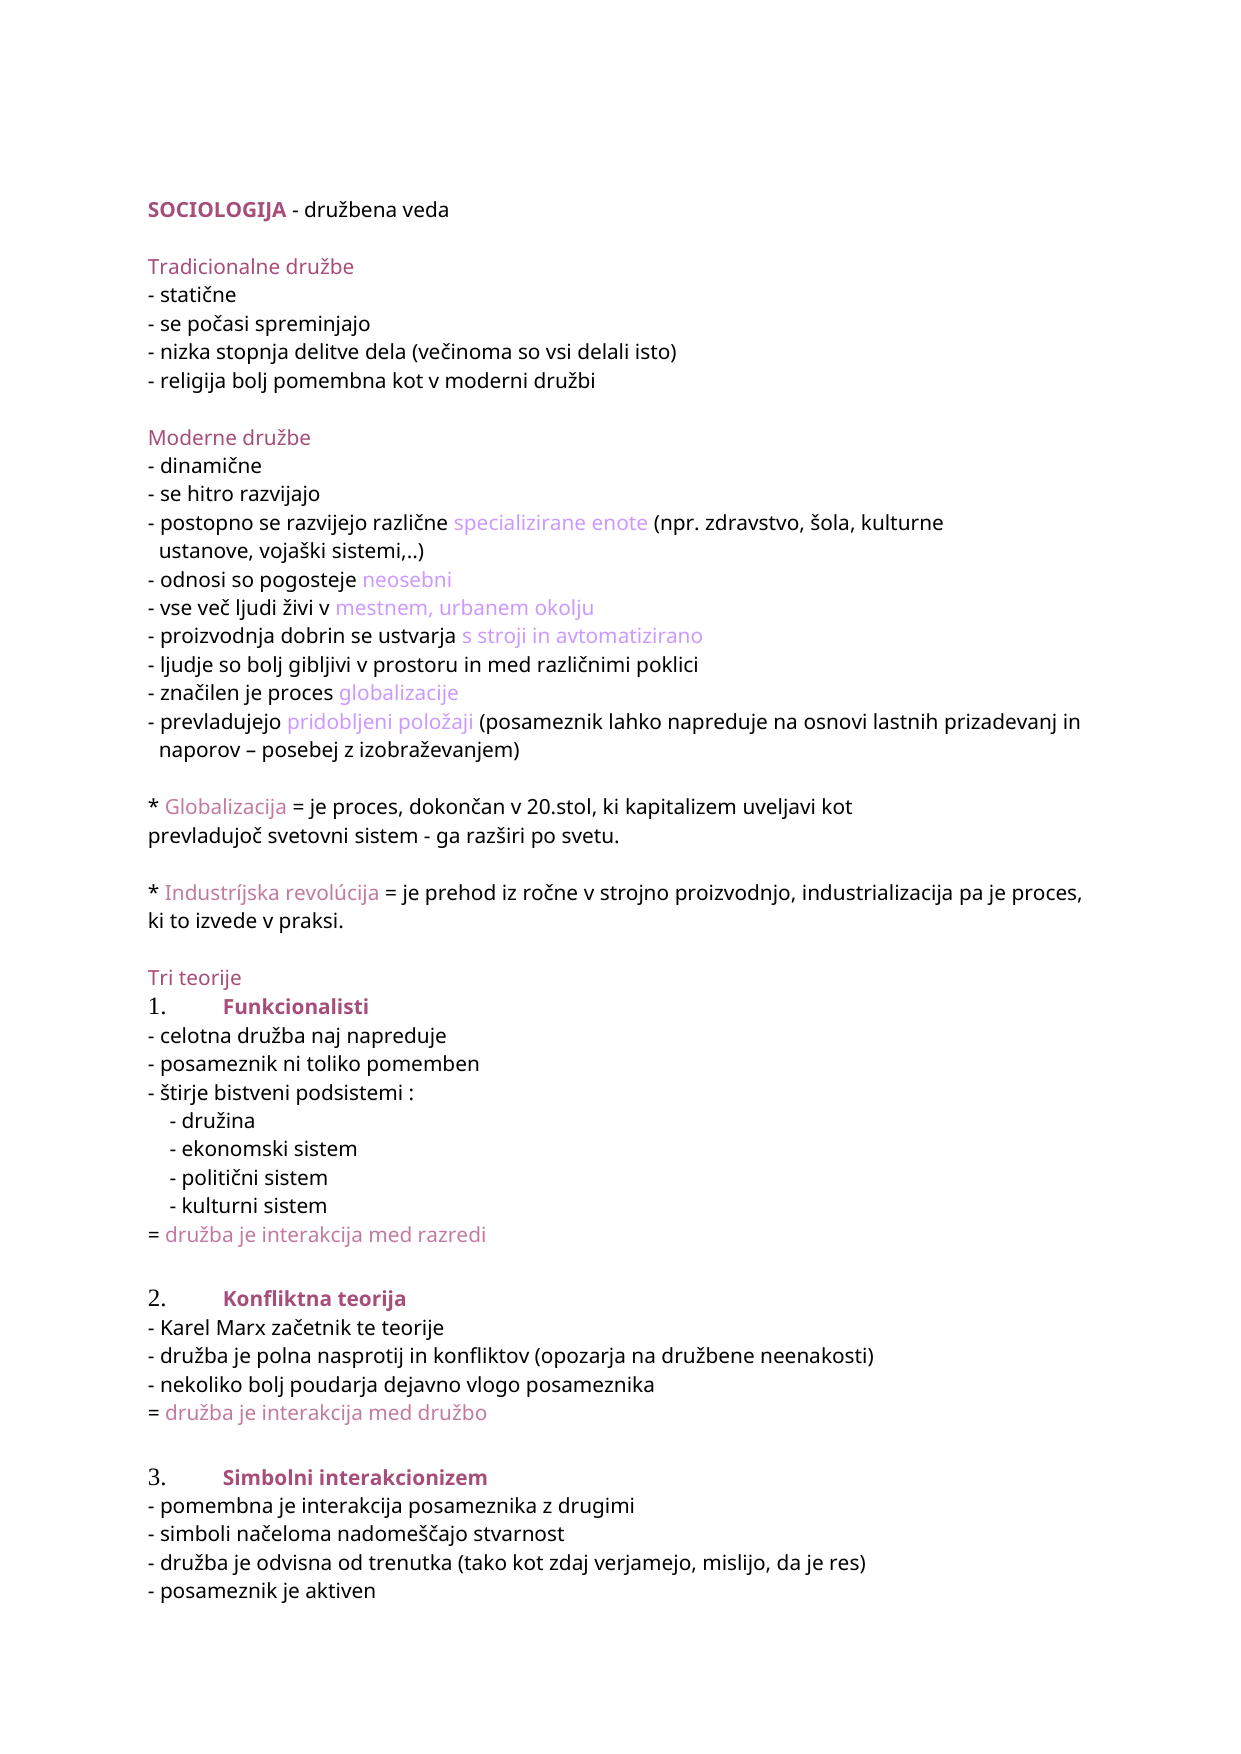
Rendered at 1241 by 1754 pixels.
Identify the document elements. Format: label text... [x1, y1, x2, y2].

list Konfliktna teorija - Karel Marx začetnik te teorije - družba je polna nasprotij in konfliktov (opozarja na družbene neenakosti) - nekoliko bolj poudarja dejavno vlogo posameznika = družba je interakcija med družbo [148, 1283, 1093, 1455]
text SOCIOLOGIJA - družbena veda Tradicionalne družbe - statične - se počasi spreminjajo - nizka stopnja delitve dela (večinoma so vsi delali isto) - religija bolj pomembna kot v moderni družbi Moderne družbe - dinamične - se hitro razvijajo - postopno se razvijejo različne specializirane enote (npr. zdravstvo, šola, kulturne ustanove, vojaški sistemi,..) - odnosi so pogosteje neosebni - vse več ljudi živi v mestnem, urbanem okolju - proizvodnja dobrin se ustvarja s stroji in avtomatizirano - ljudje so bolj gibljivi v prostoru in med različnimi poklici - značilen je proces globalizacije - prevladujejo pridobljeni položaji (posameznik lahko napreduje na osnovi lastnih prizadevanj in naporov – posebej z izobraževanjem) * Globalizacija = je proces, dokončan v 20.stol, ki kapitalizem uveljavi kot prevladujoč svetovni sistem - ga razširi po svetu. * Industríjska revolúcija = je prehod iz ročne v strojno proizvodnjo, industrializacija pa je proces, ki to izvede v praksi. Tri teorije [148, 195, 1093, 991]
list Simbolni interakcionizem - pomembna je interakcija posameznika z drugimi - simboli načeloma nadomeščajo stvarnost - družba je odvisna od trenutka (tako kot zdaj verjamejo, mislijo, da je res) - posameznik je aktiven [148, 1462, 1093, 1605]
list Funkcionalisti - celotna družba naj napreduje - posameznik ni toliko pomemben - štirje bistveni podsistemi : - družina - ekonomski sistem - politični sistem - kulturni sistem = družba je interakcija med razredi [148, 991, 1093, 1277]
